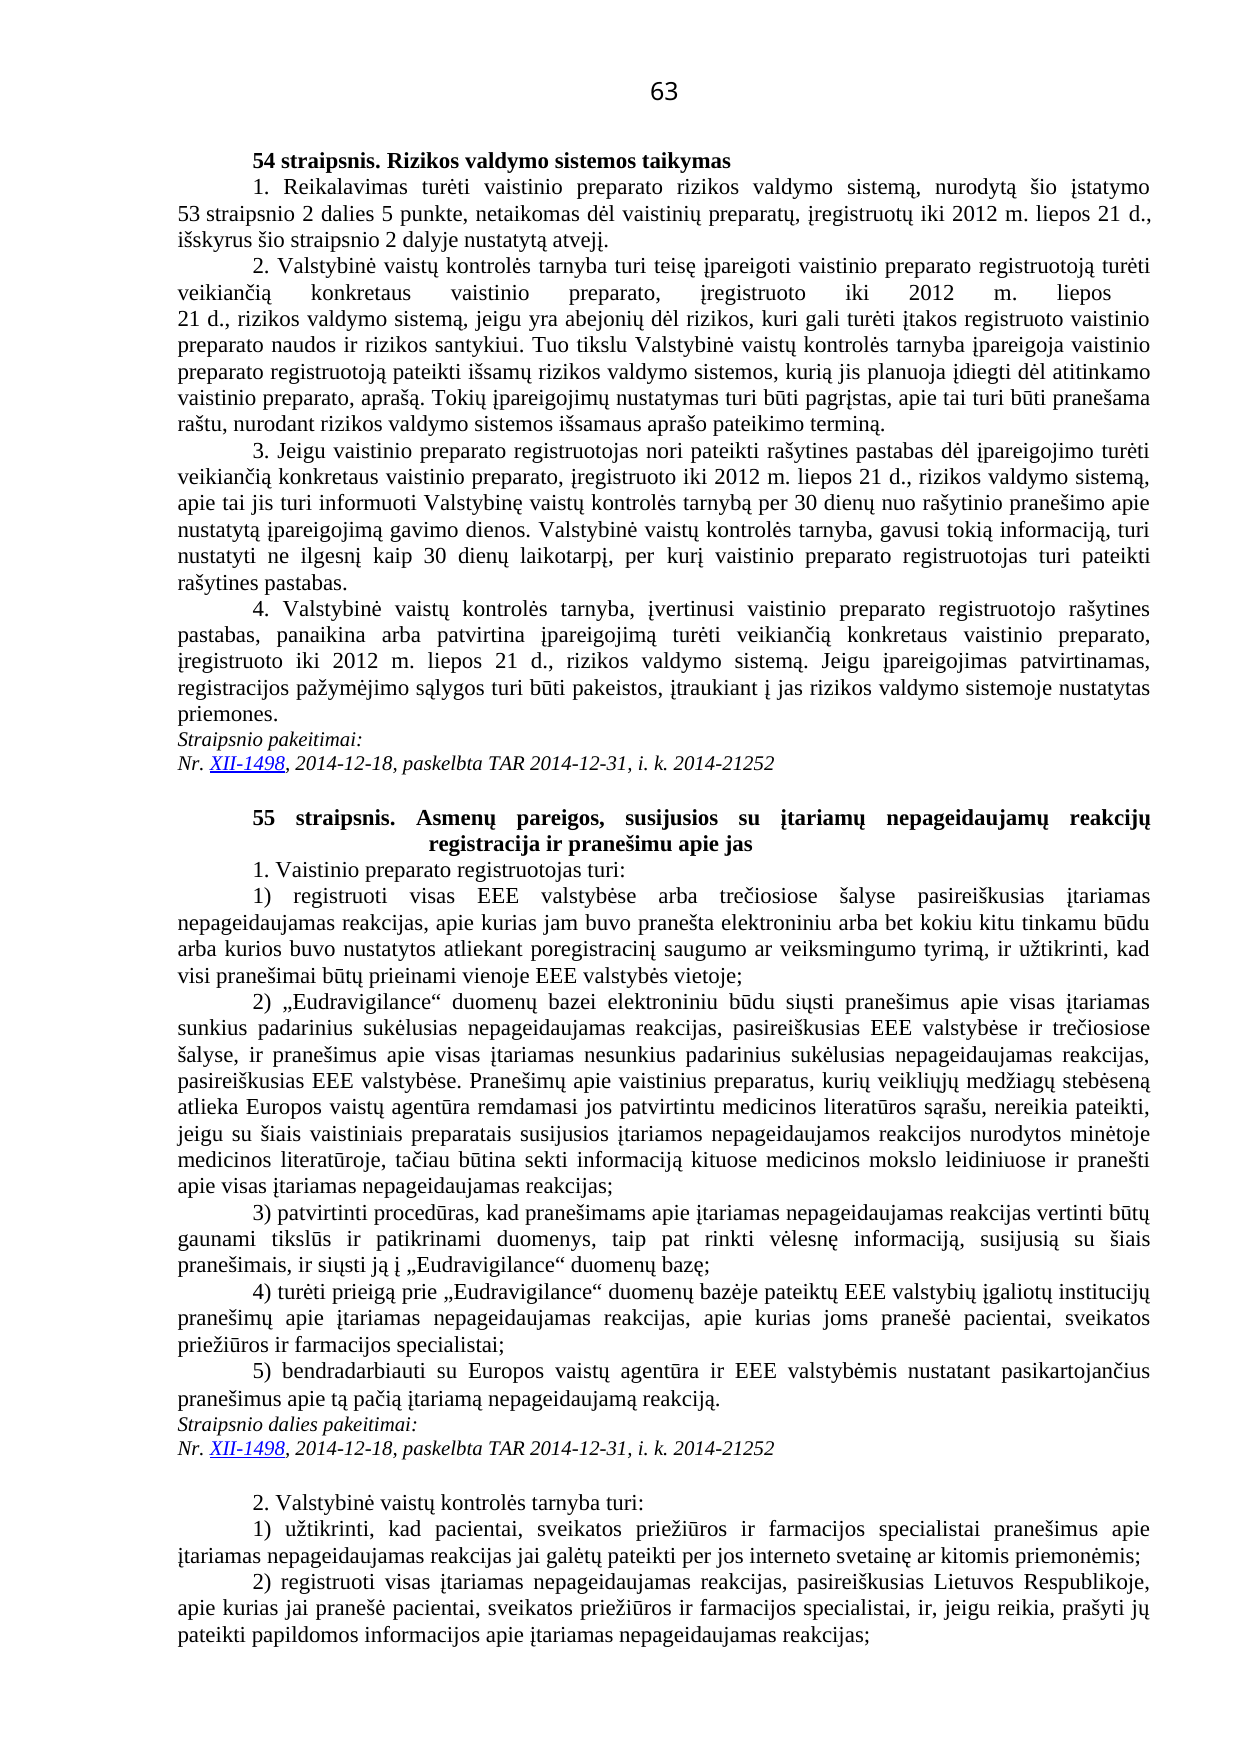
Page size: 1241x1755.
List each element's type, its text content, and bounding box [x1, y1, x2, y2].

text Straipsnio pakeitimai: [177, 727, 1152, 751]
text 2) registruoti visas įtariamas nepageidaujamas reakcijas, pasireiškusias Lietuvos Respublikoje, apie kurias jai pranešė pacientai, sveikatos priežiūros ir farmacijos specialistai, ir, jeigu reikia, prašyti jų pateikti papildomos informacijos apie įtariamas nepageidaujamas reakcijas; [177, 1568, 1152, 1647]
text 55 straipsnis. Asmenų pareigos, susijusios su įtariamų nepageidaujamų reakcijų registracija ir pranešimu apie jas [252, 803, 1152, 856]
text 2. Valstybinė vaistų kontrolės tarnyba turi teisę įpareigoti vaistinio preparato registruotoją turėti veikiančią konkretaus vaistinio preparato, įregistruoto iki 2012 m. liepos 21 d., rizikos valdymo sistemą, jeigu yra abejonių dėl rizikos, kuri gali turėti įtakos registruoto vaistinio preparato naudos ir rizikos santykiui. Tuo tikslu Valstybinė vaistų kontrolės tarnyba įpareigoja vaistinio preparato registruotoją pateikti išsamų rizikos valdymo sistemos, kurią jis planuoja įdiegti dėl atitinkamo vaistinio preparato, aprašą. Tokių įpareigojimų nustatymas turi būti pagrįstas, apie tai turi būti pranešama raštu, nurodant rizikos valdymo sistemos išsamaus aprašo pateikimo terminą. [177, 252, 1152, 437]
text Straipsnio dalies pakeitimai: [177, 1412, 1152, 1436]
text 1) užtikrinti, kad pacientai, sveikatos priežiūros ir farmacijos specialistai pranešimus apie įtariamas nepageidaujamas reakcijas jai galėtų pateikti per jos interneto svetainę ar kitomis priemonėmis; [177, 1515, 1152, 1568]
text 3) patvirtinti procedūras, kad pranešimams apie įtariamas nepageidaujamas reakcijas vertinti būtų gaunami tikslūs ir patikrinami duomenys, taip pat rinkti vėlesnę informaciją, susijusią su šiais pranešimais, ir siųsti ją į „Eudravigilance“ duomenų bazę; [177, 1199, 1152, 1278]
text 1) registruoti visas EEE valstybėse arba trečiosiose šalyse pasireiškusias įtariamas nepageidaujamas reakcijas, apie kurias jam buvo pranešta elektroniniu arba bet kokiu kitu tinkamu būdu arba kurios buvo nustatytos atliekant poregistracinį saugumo ar veiksmingumo tyrimą, ir užtikrinti, kad visi pranešimai būtų prieinami vienoje EEE valstybės vietoje; [177, 883, 1152, 988]
text 4. Valstybinė vaistų kontrolės tarnyba, įvertinusi vaistinio preparato registruotojo rašytines pastabas, panaikina arba patvirtina įpareigojimą turėti veikiančią konkretaus vaistinio preparato, įregistruoto iki 2012 m. liepos 21 d., rizikos valdymo sistemą. Jeigu įpareigojimas patvirtinamas, registracijos pažymėjimo sąlygos turi būti pakeistos, įtraukiant į jas rizikos valdymo sistemoje nustatytas priemones. [177, 595, 1152, 727]
text 3. Jeigu vaistinio preparato registruotojas nori pateikti rašytines pastabas dėl įpareigojimo turėti veikiančią konkretaus vaistinio preparato, įregistruoto iki 2012 m. liepos 21 d., rizikos valdymo sistemą, apie tai jis turi informuoti Valstybinę vaistų kontrolės tarnybą per 30 dienų nuo rašytinio pranešimo apie nustatytą įpareigojimą gavimo dienos. Valstybinė vaistų kontrolės tarnyba, gavusi tokią informaciją, turi nustatyti ne ilgesnį kaip 30 dienų laikotarpį, per kurį vaistinio preparato registruotojas turi pateikti rašytines pastabas. [177, 437, 1152, 595]
text 2. Valstybinė vaistų kontrolės tarnyba turi: [177, 1489, 1152, 1515]
text 4) turėti prieigą prie „Eudravigilance“ duomenų bazėje pateiktų EEE valstybių įgaliotų institucijų pranešimų apie įtariamas nepageidaujamas reakcijas, apie kurias joms pranešė pacientai, sveikatos priežiūros ir farmacijos specialistai; [177, 1278, 1152, 1357]
text 2) „Eudravigilance“ duomenų bazei elektroniniu būdu siųsti pranešimus apie visas įtariamas sunkius padarinius sukėlusias nepageidaujamas reakcijas, pasireiškusias EEE valstybėse ir trečiosiose šalyse, ir pranešimus apie visas įtariamas nesunkius padarinius sukėlusias nepageidaujamas reakcijas, pasireiškusias EEE valstybėse. Pranešimų apie vaistinius preparatus, kurių veikliųjų medžiagų stebėseną atlieka Europos vaistų agentūra remdamasi jos patvirtintu medicinos literatūros sąrašu, nereikia pateikti, jeigu su šiais vaistiniais preparatais susijusios įtariamos nepageidaujamos reakcijos nurodytos minėtoje medicinos literatūroje, tačiau būtina sekti informaciją kituose medicinos mokslo leidiniuose ir pranešti apie visas įtariamas nepageidaujamas reakcijas; [177, 988, 1152, 1199]
text Nr. XII-1498, 2014-12-18, paskelbta TAR 2014-12-31, i. k. 2014-21252 [177, 1436, 1152, 1460]
text 54 straipsnis. Rizikos valdymo sistemos taikymas [177, 147, 1152, 173]
text Nr. XII-1498, 2014-12-18, paskelbta TAR 2014-12-31, i. k. 2014-21252 [177, 751, 1152, 775]
text 1. Reikalavimas turėti vaistinio preparato rizikos valdymo sistemą, nurodytą šio įstatymo 53 straipsnio 2 dalies 5 punkte, netaikomas dėl vaistinių preparatų, įregistruotų iki 2012 m. liepos 21 d., išskyrus šio straipsnio 2 dalyje nustatytą atvejį. [177, 173, 1152, 252]
text 1. Vaistinio preparato registruotojas turi: [177, 856, 1152, 883]
text 5) bendradarbiauti su Europos vaistų agentūra ir EEE valstybėmis nustatant pasikartojančius pranešimus apie tą pačią įtariamą nepageidaujamą reakciją. [177, 1357, 1152, 1412]
